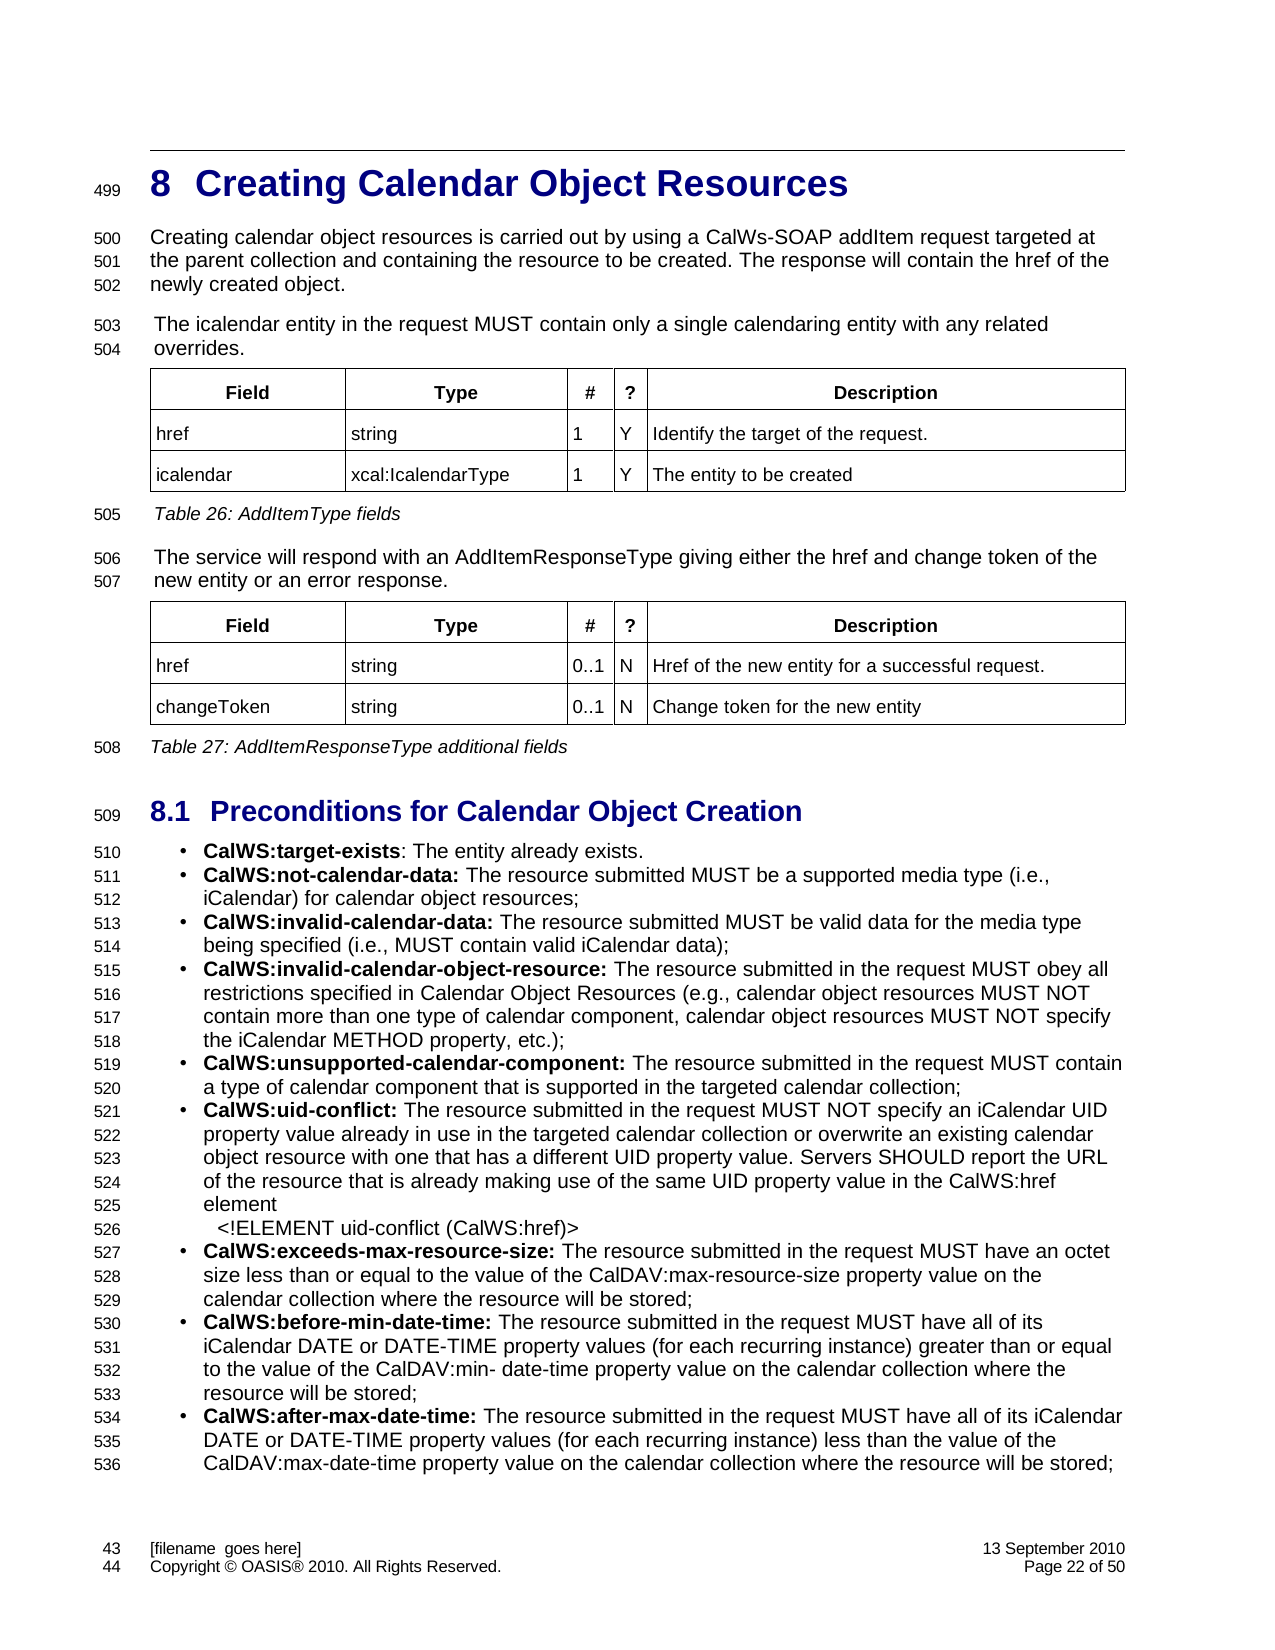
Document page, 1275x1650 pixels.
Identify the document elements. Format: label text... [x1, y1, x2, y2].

table_cell Href of the new entity for a successful request. [648, 643, 1125, 683]
table_header Type [346, 602, 567, 642]
text Table 27: AddItemResponseType additional fields [150, 736, 1125, 757]
table_cell 1 [568, 451, 613, 491]
list CalWS:unsupported-calendar-component: The resource submitted in the request MUST contain a type of calendar component that is supported in the targeted calendar collection; [150, 1052, 1125, 1099]
table_cell 1 [568, 410, 613, 450]
table_header Field [151, 602, 345, 642]
table_cell Y [615, 410, 647, 450]
text The icalendar entity in the request MUST contain only a single calendaring entity with any related overrides. [154, 313, 1125, 360]
subtitle Creating Calendar Object Resources [150, 151, 1125, 204]
table_cell changeToken [151, 684, 345, 724]
list CalWS:after-max-date-time: The resource submitted in the request MUST have all of its iCalendar DATE or DATE-TIME property values (for each recurring instance) less than the value of the CalDAV:max-date-time property value on the calendar collection where the resource will be stored; [150, 1405, 1125, 1475]
text Creating calendar object resources is carried out by using a CalWs-SOAP addItem request targeted at the parent collection and containing the resource to be created. The response will contain the href of the newly created object. [150, 225, 1125, 296]
table_header # [568, 369, 613, 409]
list CalWS:not-calendar-data: The resource submitted MUST be a supported media type (i.e., iCalendar) for calendar object resources; [150, 863, 1125, 910]
table_cell string [346, 684, 567, 724]
table_cell icalendar [151, 451, 345, 491]
list CalWS:invalid-calendar-data: The resource submitted MUST be valid data for the media type being specified (i.e., MUST contain valid iCalendar data); [150, 910, 1125, 957]
table_cell href [151, 410, 345, 450]
table_header # [568, 602, 613, 642]
list CalWS:invalid-calendar-object-resource: The resource submitted in the request MUST obey all restrictions specified in Calendar Object Resources (e.g., calendar object resources MUST NOT contain more than one type of calendar component, calendar object resources MUST NOT specify the iCalendar METHOD property, etc.); [150, 957, 1125, 1052]
table_header ? [615, 369, 647, 409]
list CalWS:target-exists: The entity already exists. [150, 840, 1125, 863]
text Table 26: AddItemType fields [154, 503, 1125, 524]
table_cell N [615, 684, 647, 724]
table_cell Identify the target of the request. [648, 410, 1125, 450]
table_cell xcal:IcalendarType [346, 451, 567, 491]
table_cell The entity to be created [648, 451, 1125, 491]
table_cell Change token for the new entity [648, 684, 1125, 724]
list CalWS:exceeds-max-resource-size: The resource submitted in the request MUST have an octet size less than or equal to the value of the CalDAV:max-resource-size property value on the calendar collection where the resource will be stored; [150, 1240, 1125, 1311]
table_cell 0..1 [568, 684, 613, 724]
table_cell Y [615, 451, 647, 491]
table_cell string [346, 410, 567, 450]
table_cell href [151, 643, 345, 683]
table_header Description [648, 602, 1125, 642]
table_header Description [648, 369, 1125, 409]
table_header ? [615, 602, 647, 642]
table_cell string [346, 643, 567, 683]
table_header Type [346, 369, 567, 409]
table_cell N [615, 643, 647, 683]
list CalWS:uid-conflict: The resource submitted in the request MUST NOT specify an iCalendar UID property value already in use in the targeted calendar collection or overwrite an existing calendar object resource with one that has a different UID property value. Servers SHOULD report the URL of the resource that is already making use of the same UID property value in the CalWS:href element <!ELEMENT uid-conflict (CalWS:href)> [150, 1099, 1125, 1240]
subtitle Preconditions for Calendar Object Creation [150, 795, 1125, 827]
table_header Field [151, 369, 345, 409]
text The service will respond with an AddItemResponseType giving either the href and change token of the new entity or an error response. [154, 545, 1125, 592]
list CalWS:before-min-date-time: The resource submitted in the request MUST have all of its iCalendar DATE or DATE-TIME property values (for each recurring instance) greater than or equal to the value of the CalDAV:min- date-time property value on the calendar collection where the resource will be stored; [150, 1311, 1125, 1405]
table_cell 0..1 [568, 643, 613, 683]
